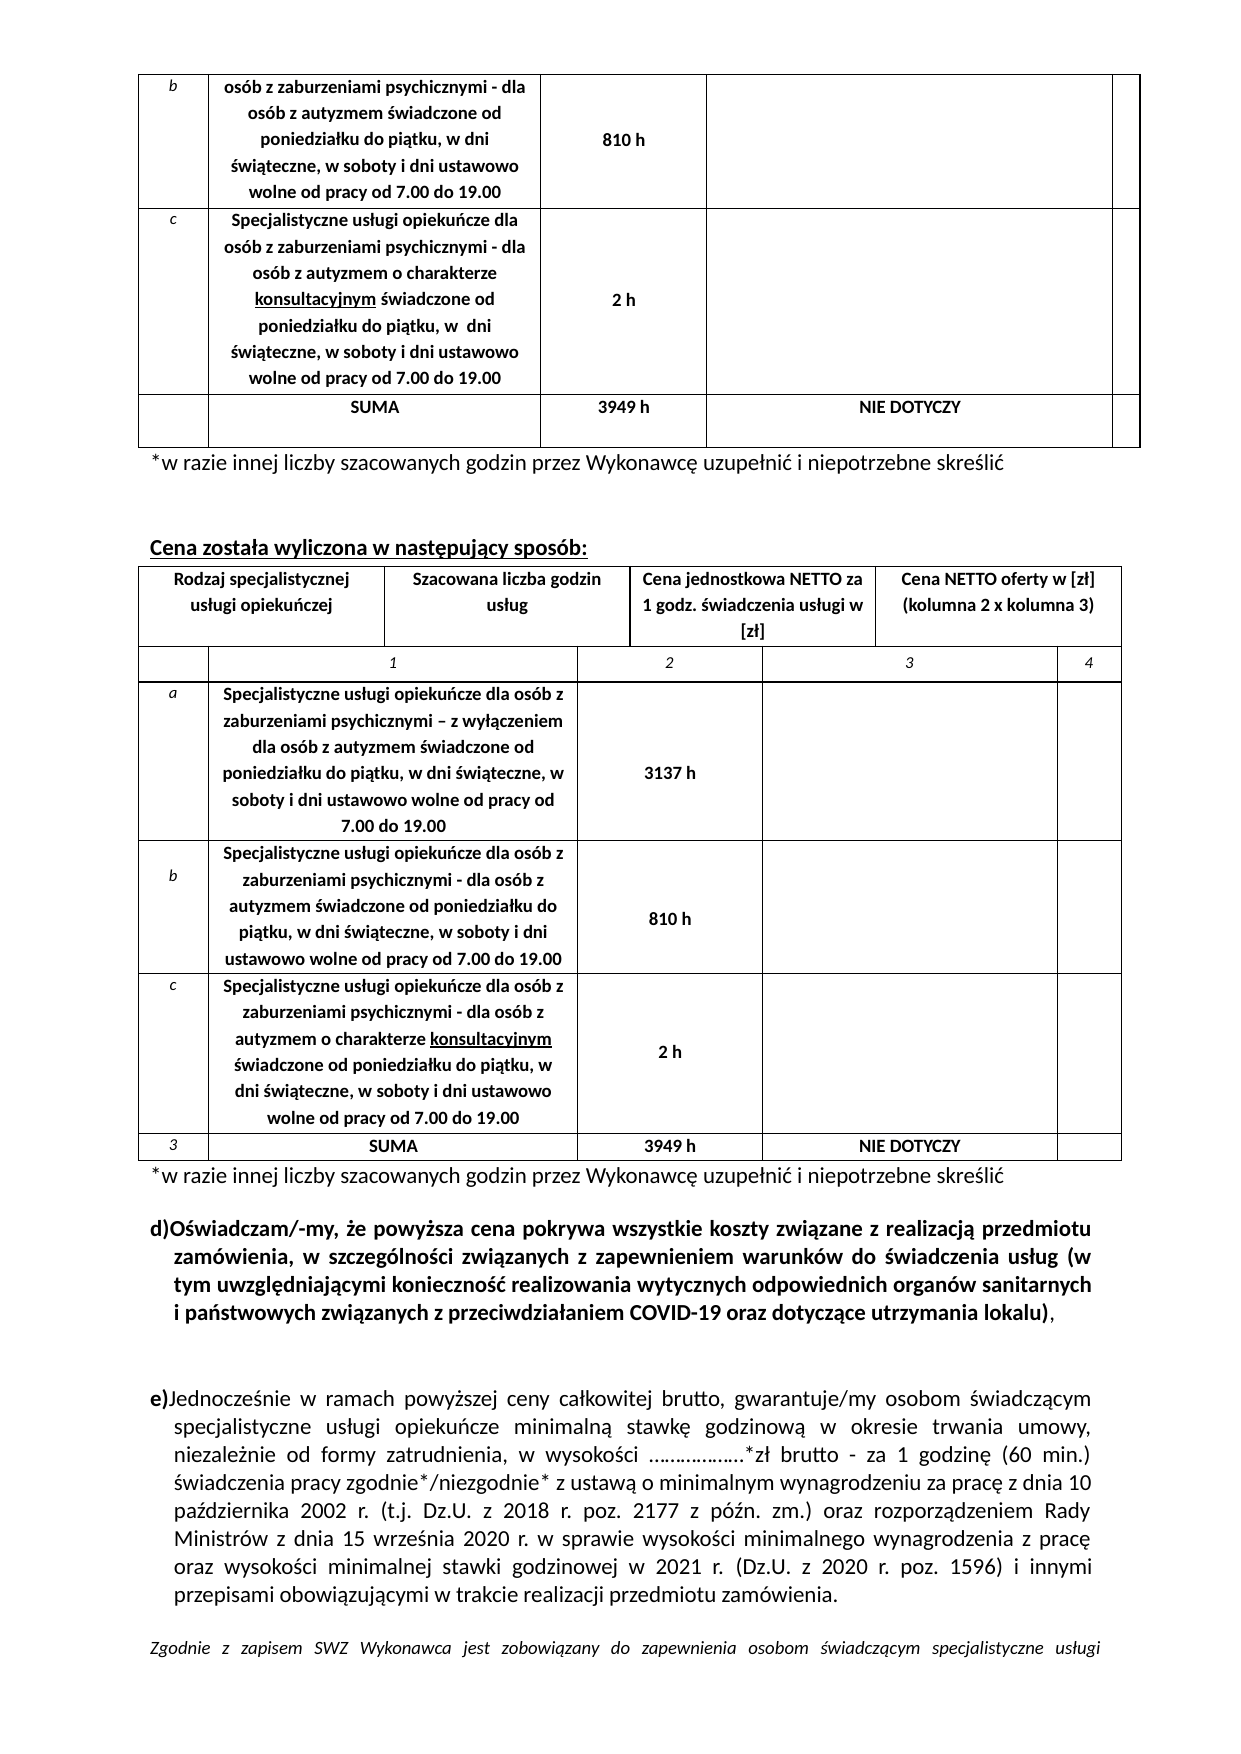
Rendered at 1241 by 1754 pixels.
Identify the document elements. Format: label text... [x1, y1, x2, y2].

table_cell [1058, 1134, 1121, 1160]
table_cell 2 h [578, 974, 762, 1133]
table_cell [1058, 683, 1121, 840]
list Oświadczam/-my, że powyższa cena pokrywa wszystkie koszty związane z realizacją przedmiotu zamówienia, w szczególności związanych z zapewnieniem warunków do świadczenia usług (w tym uwzględniającymi konieczność realizowania wytycznych odpowiednich organów sanitarnych i państwowych związanych z przeciwdziałaniem COVID-19 oraz dotyczące utrzymania lokalu), [150, 1214, 1092, 1326]
list Zgodnie z zapisem SWZ Wykonawca jest zobowiązany do zapewnienia osobom świadczącym specjalistyczne usługi [150, 1636, 1104, 1659]
table_cell [1113, 209, 1139, 394]
table_cell [763, 683, 1057, 840]
table_cell [763, 974, 1057, 1133]
table_cell [707, 209, 1112, 394]
table_cell 3137 h [578, 683, 762, 840]
table_cell 3 [763, 647, 1057, 681]
table_cell 3949 h [578, 1134, 762, 1160]
table_cell [139, 395, 208, 447]
table_cell [1058, 841, 1121, 973]
table_cell 4 [1058, 647, 1121, 681]
table_cell a [139, 683, 208, 840]
table_cell [763, 841, 1057, 973]
table_cell 2 [578, 647, 762, 681]
table_header Rodzaj specjalistycznej usługi opiekuńczej [139, 567, 384, 646]
table_cell b [139, 75, 208, 207]
table_cell NIE DOTYCZY [763, 1134, 1057, 1160]
table_cell 810 h [578, 841, 762, 973]
table_cell [1058, 974, 1121, 1133]
table_header Cena NETTO oferty w [zł] (kolumna 2 x kolumna 3) [876, 567, 1121, 646]
table_cell osób z zaburzeniami psychicznymi - dla osób z autyzmem świadczone od poniedziałku do piątku, w dni świąteczne, w soboty i dni ustawowo wolne od pracy od 7.00 do 19.00 [209, 75, 540, 207]
list *w razie innej liczby szacowanych godzin przez Wykonawcę uzupełnić i niepotrzebne skreślić [150, 448, 1092, 476]
table_cell [1113, 75, 1139, 207]
list *w razie innej liczby szacowanych godzin przez Wykonawcę uzupełnić i niepotrzebne skreślić [150, 1161, 1092, 1189]
table_cell c [139, 974, 208, 1133]
table_cell c [139, 209, 208, 394]
table_cell Specjalistyczne usługi opiekuńcze dla osób z zaburzeniami psychicznymi - dla osób z autyzmem o charakterze konsultacyjnym świadczone od poniedziałku do piątku, w dni świąteczne, w soboty i dni ustawowo wolne od pracy od 7.00 do 19.00 [209, 974, 577, 1133]
table_cell 3949 h [541, 395, 706, 447]
table_cell 3 [139, 1134, 208, 1160]
table_header Szacowana liczba godzin usług [385, 567, 629, 646]
table_cell 1 [209, 647, 577, 681]
table_cell [139, 647, 208, 681]
table_cell [1113, 395, 1139, 447]
table_header Cena jednostkowa NETTO za 1 godz. świadczenia usługi w [zł] [631, 567, 875, 646]
table_cell SUMA [209, 1134, 577, 1160]
text Cena została wyliczona w następujący sposób: [150, 533, 1092, 562]
table_cell Specjalistyczne usługi opiekuńcze dla osób z zaburzeniami psychicznymi – z wyłączeniem dla osób z autyzmem świadczone od poniedziałku do piątku, w dni świąteczne, w soboty i dni ustawowo wolne od pracy od 7.00 do 19.00 [209, 683, 577, 840]
table_cell b [139, 841, 208, 973]
table_cell Specjalistyczne usługi opiekuńcze dla osób z zaburzeniami psychicznymi - dla osób z autyzmem świadczone od poniedziałku do piątku, w dni świąteczne, w soboty i dni ustawowo wolne od pracy od 7.00 do 19.00 [209, 841, 577, 973]
table_cell NIE DOTYCZY [707, 395, 1112, 447]
table_cell Specjalistyczne usługi opiekuńcze dla osób z zaburzeniami psychicznymi - dla osób z autyzmem o charakterze konsultacyjnym świadczone od poniedziałku do piątku, w dni świąteczne, w soboty i dni ustawowo wolne od pracy od 7.00 do 19.00 [209, 209, 540, 394]
list Jednocześnie w ramach powyższej ceny całkowitej brutto, gwarantuje/my osobom świadczącym specjalistyczne usługi opiekuńcze minimalną stawkę godzinową w okresie trwania umowy, niezależnie od formy zatrudnienia, w wysokości ………………*zł brutto - za 1 godzinę (60 min.) świadczenia pracy zgodnie*/niezgodnie* z ustawą o minimalnym wynagrodzeniu za pracę z dnia 10 października 2002 r. (t.j. Dz.U. z 2018 r. poz. 2177 z późn. zm.) oraz rozporządzeniem Rady Ministrów z dnia 15 września 2020 r. w sprawie wysokości minimalnego wynagrodzenia z pracę oraz wysokości minimalnej stawki godzinowej w 2021 r. (Dz.U. z 2020 r. poz. 1596) i innymi przepisami obowiązującymi w trakcie realizacji przedmiotu zamówienia. [150, 1384, 1092, 1608]
table_cell 810 h [541, 75, 706, 207]
table_cell SUMA [209, 395, 540, 447]
table_cell [707, 75, 1112, 207]
table_cell 2 h [541, 209, 706, 394]
